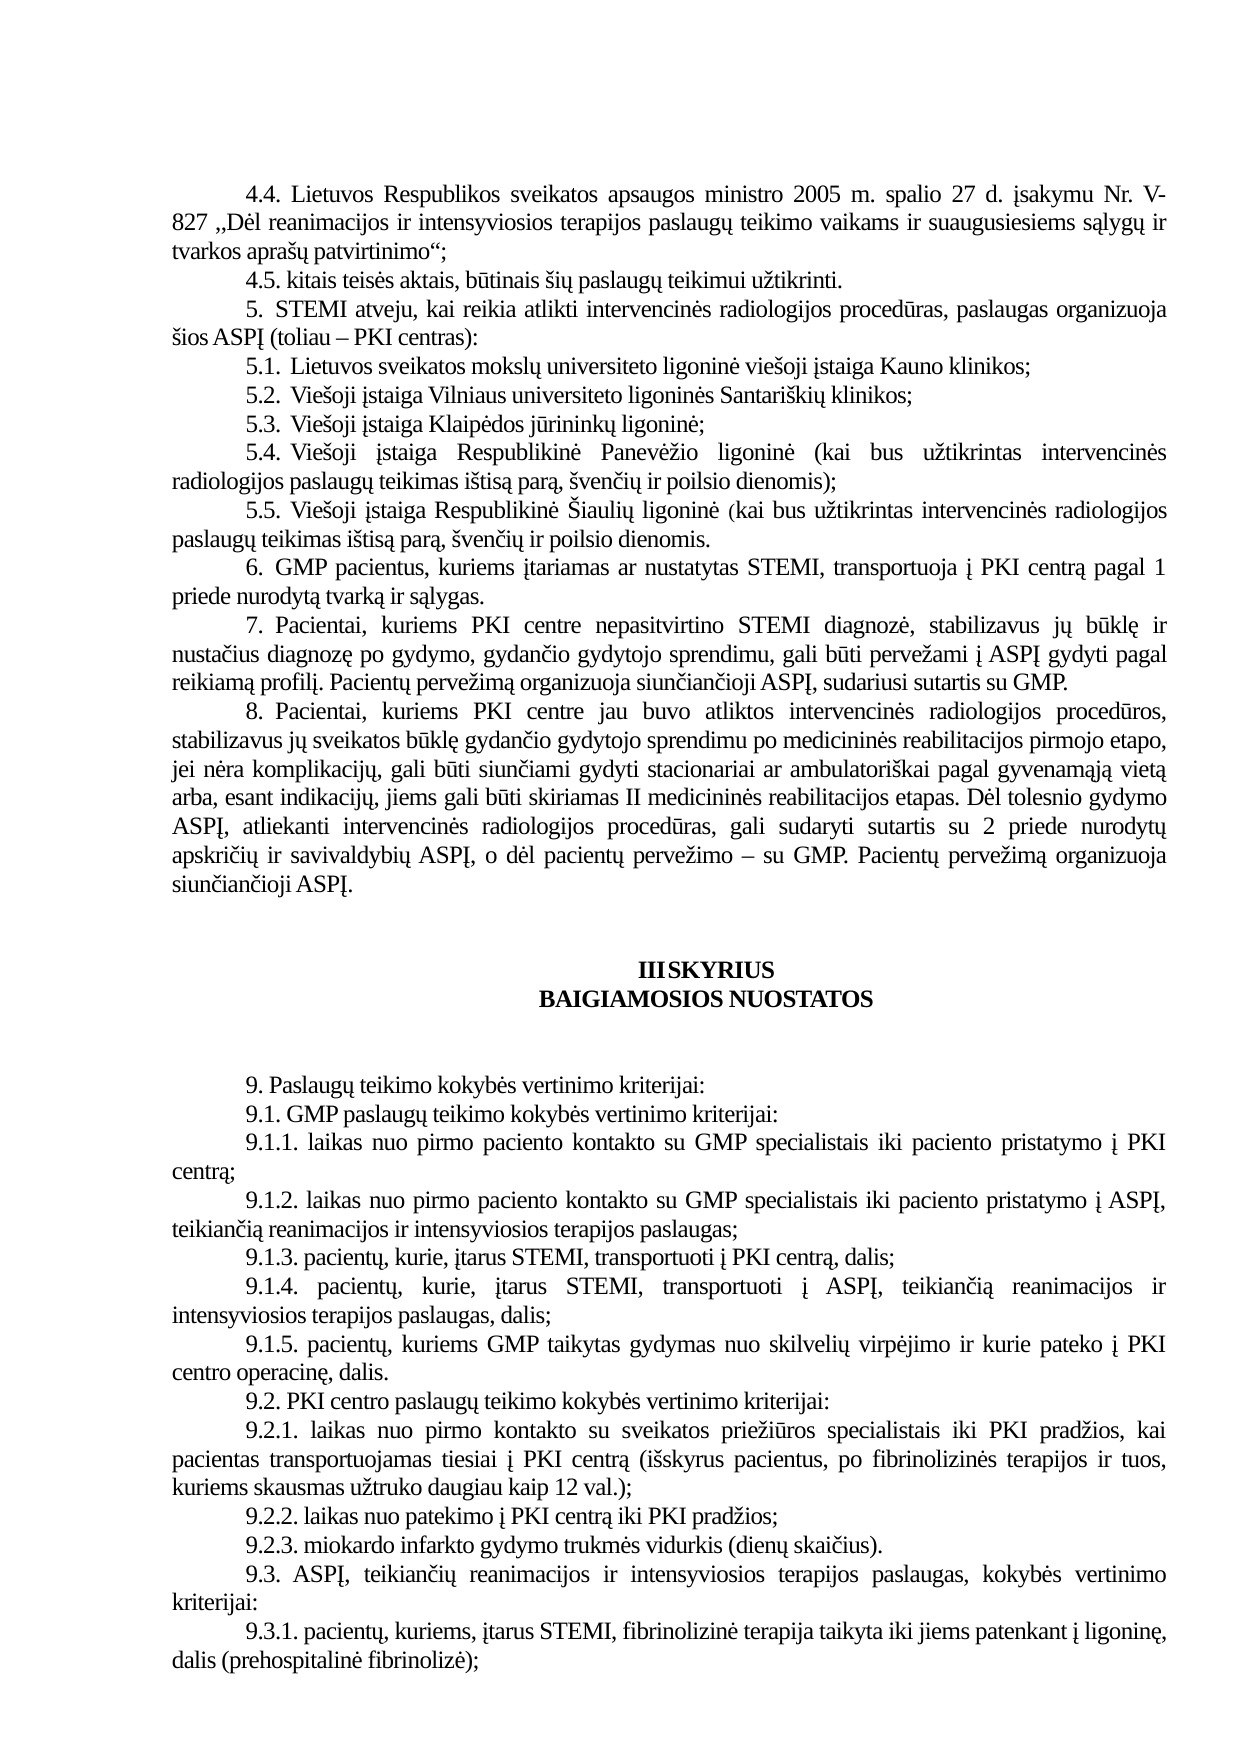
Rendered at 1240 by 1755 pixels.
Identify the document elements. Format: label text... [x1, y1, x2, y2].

text 9.2.1. laikas nuo pirmo kontakto su sveikatos priežiūros specialistais iki PKI pradžios, kai pacientas transportuojamas tiesiai į PKI centrą (išskyrus pacientus, po fibrinolizinės terapijos ir tuos, kuriems skausmas užtruko daugiau kaip 12 val.); [172, 1415, 1167, 1501]
text 9.1.3. pacientų, kurie, įtarus STEMI, transportuoti į PKI centrą, dalis; [172, 1242, 1167, 1271]
text 5.3. Viešoji įstaiga Klaipėdos jūrininkų ligoninė; [172, 409, 1167, 437]
text 5.5. Viešoji įstaiga Respublikinė Šiaulių ligoninė (kai bus užtikrintas intervencinės radiologijos paslaugų teikimas ištisą parą, švenčių ir poilsio dienomis. [172, 495, 1167, 552]
text 5. STEMI atveju, kai reikia atlikti intervencinės radiologijos procedūras, paslaugas organizuoja šios ASPĮ (toliau – PKI centras): [172, 294, 1167, 351]
text 9.3.1. pacientų, kuriems, įtarus STEMI, fibrinolizinė terapija taikyta iki jiems patenkant į ligoninę, dalis (prehospitalinė fibrinolizė); [172, 1616, 1167, 1674]
text III SKYRIUS [172, 955, 1167, 984]
text 9.1. GMP paslaugų teikimo kokybės vertinimo kriterijai: [172, 1099, 1167, 1127]
text 9.3. ASPĮ, teikiančių reanimacijos ir intensyviosios terapijos paslaugas, kokybės vertinimo kriterijai: [172, 1559, 1167, 1616]
text 4.4. Lietuvos Respublikos sveikatos apsaugos ministro 2005 m. spalio 27 d. įsakymu Nr. V-827 ,,Dėl reanimacijos ir intensyviosios terapijos paslaugų teikimo vaikams ir suaugusiesiems sąlygų ir tvarkos aprašų patvirtinimo“; [172, 179, 1167, 265]
text BAIGIAMOSIOS NUOSTATOS [172, 984, 1167, 1012]
text 9.2.3. miokardo infarkto gydymo trukmės vidurkis (dienų skaičius). [172, 1530, 1167, 1559]
text 9.2. PKI centro paslaugų teikimo kokybės vertinimo kriterijai: [172, 1386, 1167, 1415]
text 5.4. Viešoji įstaiga Respublikinė Panevėžio ligoninė (kai bus užtikrintas intervencinės radiologijos paslaugų teikimas ištisą parą, švenčių ir poilsio dienomis); [172, 437, 1167, 495]
text 9.1.2. laikas nuo pirmo paciento kontakto su GMP specialistais iki paciento pristatymo į ASPĮ, teikiančią reanimacijos ir intensyviosios terapijos paslaugas; [172, 1185, 1167, 1242]
text 5.2. Viešoji įstaiga Vilniaus universiteto ligoninės Santariškių klinikos; [172, 380, 1167, 409]
text 9.2.2. laikas nuo patekimo į PKI centrą iki PKI pradžios; [172, 1501, 1167, 1530]
text 9. Paslaugų teikimo kokybės vertinimo kriterijai: [172, 1070, 1167, 1099]
text 4.5. kitais teisės aktais, būtinais šių paslaugų teikimui užtikrinti. [172, 265, 1167, 294]
text 6. GMP pacientus, kuriems įtariamas ar nustatytas STEMI, transportuoja į PKI centrą pagal 1 priede nurodytą tvarką ir sąlygas. [172, 552, 1167, 610]
text 7. Pacientai, kuriems PKI centre nepasitvirtino STEMI diagnozė, stabilizavus jų būklę ir nustačius diagnozę po gydymo, gydančio gydytojo sprendimu, gali būti pervežami į ASPĮ gydyti pagal reikiamą profilį. Pacientų pervežimą organizuoja siunčiančioji ASPĮ, sudariusi sutartis su GMP. [172, 610, 1167, 696]
text 8. Pacientai, kuriems PKI centre jau buvo atliktos intervencinės radiologijos procedūros, stabilizavus jų sveikatos būklę gydančio gydytojo sprendimu po medicininės reabilitacijos pirmojo etapo, jei nėra komplikacijų, gali būti siunčiami gydyti stacionariai ar ambulatoriškai pagal gyvenamąją vietą arba, esant indikacijų, jiems gali būti skiriamas II medicininės reabilitacijos etapas. Dėl tolesnio gydymo ASPĮ, atliekanti intervencinės radiologijos procedūras, gali sudaryti sutartis su 2 priede nurodytų apskričių ir savivaldybių ASPĮ, o dėl pacientų pervežimo – su GMP. Pacientų pervežimą organizuoja siunčiančioji ASPĮ. [172, 696, 1167, 897]
text 9.1.5. pacientų, kuriems GMP taikytas gydymas nuo skilvelių virpėjimo ir kurie pateko į PKI centro operacinę, dalis. [172, 1329, 1167, 1386]
text 9.1.1. laikas nuo pirmo paciento kontakto su GMP specialistais iki paciento pristatymo į PKI centrą; [172, 1127, 1167, 1185]
text 9.1.4. pacientų, kurie, įtarus STEMI, transportuoti į ASPĮ, teikiančią reanimacijos ir intensyviosios terapijos paslaugas, dalis; [172, 1271, 1167, 1329]
text 5.1. Lietuvos sveikatos mokslų universiteto ligoninė viešoji įstaiga Kauno klinikos; [172, 351, 1167, 380]
